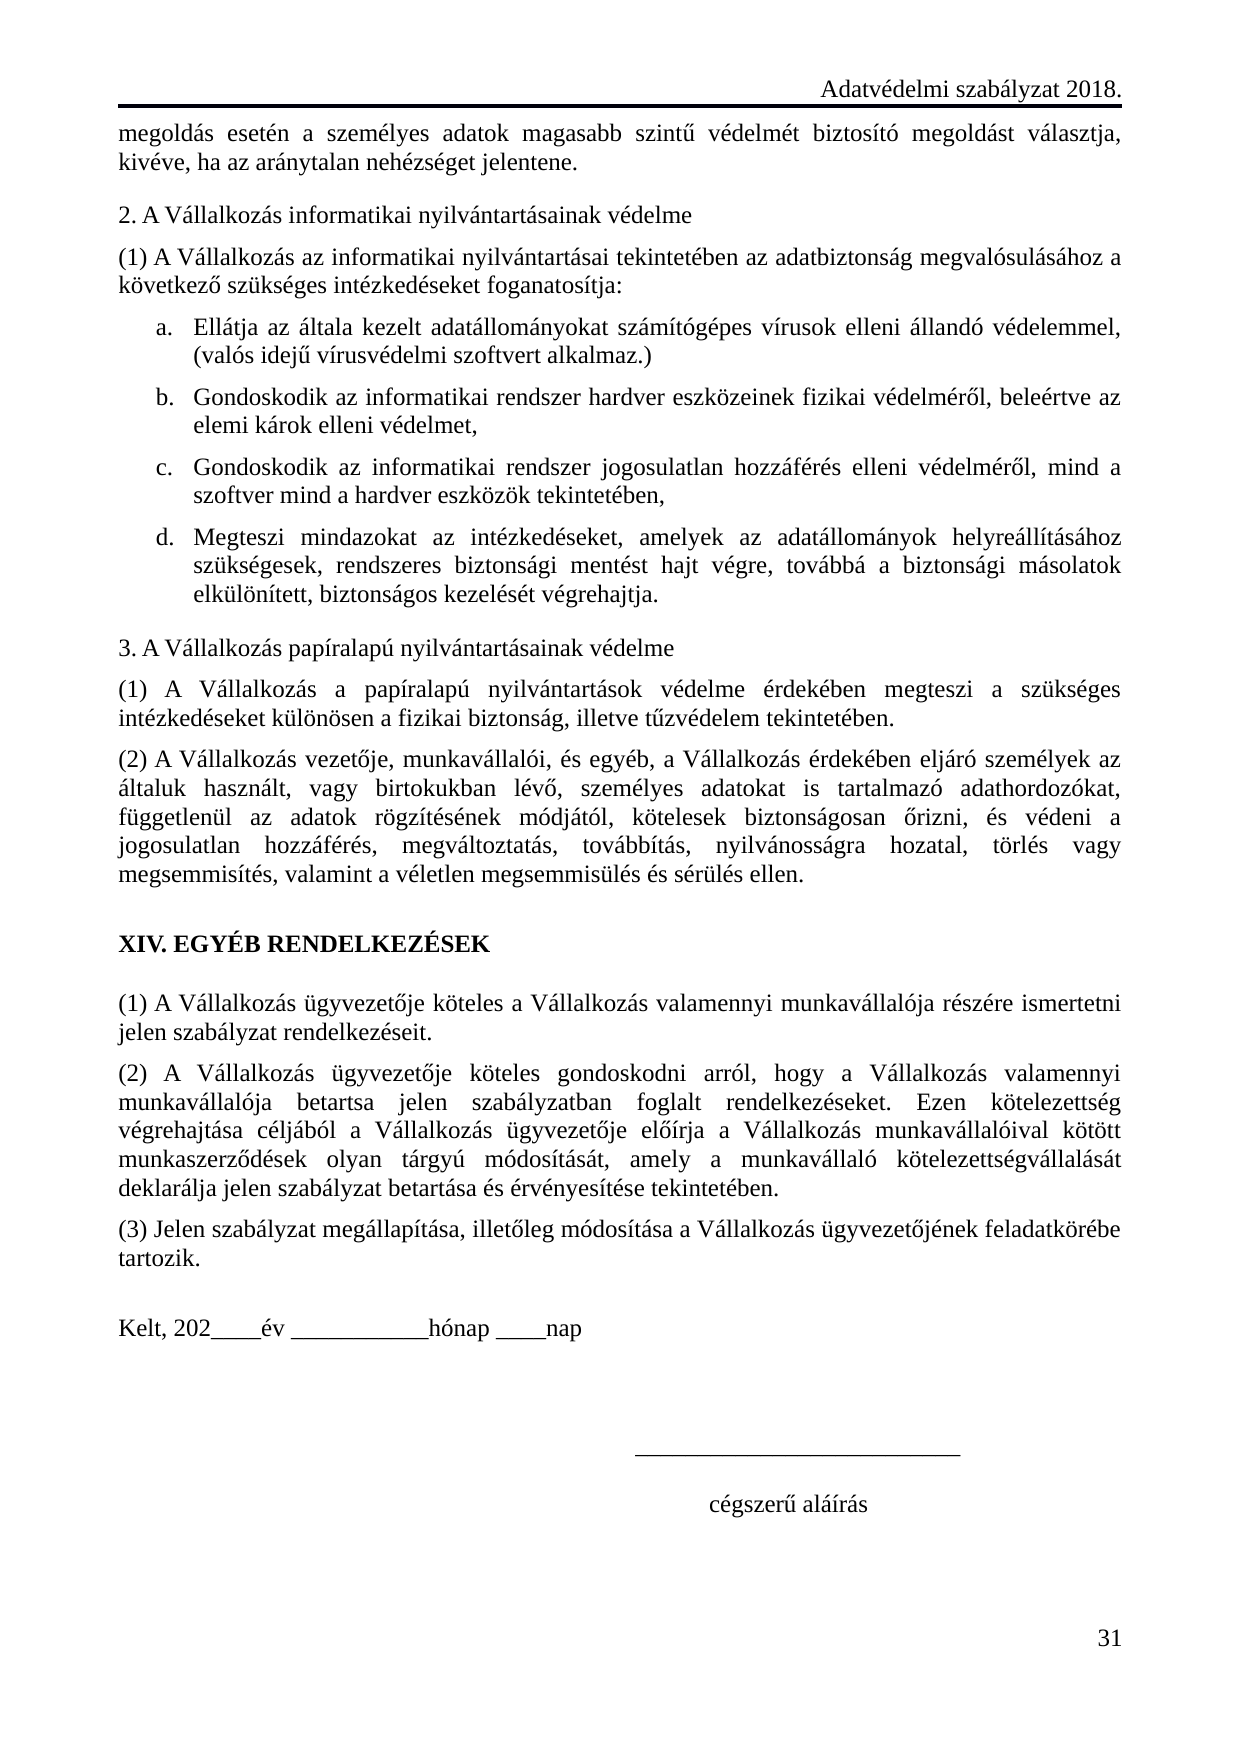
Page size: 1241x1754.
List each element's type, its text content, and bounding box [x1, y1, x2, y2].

list Ellátja az általa kezelt adatállományokat számítógépes vírusok elleni állandó védelemmel, (valós idejű vírusvédelmi szoftvert alkalmaz.) [156, 312, 1122, 369]
list Gondoskodik az informatikai rendszer jogosulatlan hozzáférés elleni védelméről, mind a szoftver mind a hardver eszközök tekintetében, [156, 452, 1122, 509]
text Kelt, 202____év ___________hónap ____nap [118, 1313, 1122, 1342]
text 2. A Vállalkozás informatikai nyilvántartásainak védelme [118, 201, 1122, 229]
text 3. A Vállalkozás papíralapú nyilvántartásainak védelme [118, 633, 1122, 662]
text megoldás esetén a személyes adatok magasabb szintű védelmét biztosító megoldást választja, kivéve, ha az aránytalan nehézséget jelentene. [118, 118, 1122, 176]
text (3) Jelen szabályzat megállapítása, illetőleg módosítása a Vállalkozás ügyvezetőjének feladatkörébe tartozik. [118, 1214, 1122, 1272]
text XIV. EGYÉB RENDELKEZÉSEK [118, 929, 1122, 958]
text (1) A Vállalkozás az informatikai nyilvántartásai tekintetében az adatbiztonság megvalósulásához a következő szükséges intézkedéseket foganatosítja: [118, 242, 1122, 299]
text (2) A Vállalkozás vezetője, munkavállalói, és egyéb, a Vállalkozás érdekében eljáró személyek az általuk használt, vagy birtokukban lévő, személyes adatokat is tartalmazó adathordozókat, függetlenül az adatok rögzítésének módjától, kötelesek biztonságosan őrizni, és védeni a jogosulatlan hozzáférés, megváltoztatás, továbbítás, nyilvánosságra hozatal, törlés vagy megsemmisítés, valamint a véletlen megsemmisülés és sérülés ellen. [118, 744, 1122, 888]
text (2) A Vállalkozás ügyvezetője köteles gondoskodni arról, hogy a Vállalkozás valamennyi munkavállalója betartsa jelen szabályzatban foglalt rendelkezéseket. Ezen kötelezettség végrehajtása céljából a Vállalkozás ügyvezetője előírja a Vállalkozás munkavállalóival kötött munkaszerződések olyan tárgyú módosítását, amely a munkavállaló kötelezettségvállalását deklarálja jelen szabályzat betartása és érvényesítése tekintetében. [118, 1058, 1122, 1202]
text cégszerű aláírás [118, 1489, 1122, 1518]
text __________________________ [118, 1431, 1122, 1459]
list Megteszi mindazokat az intézkedéseket, amelyek az adatállományok helyreállításához szükségesek, rendszeres biztonsági mentést hajt végre, továbbá a biztonsági másolatok elkülönített, biztonságos kezelését végrehajtja. [156, 522, 1122, 608]
list Gondoskodik az informatikai rendszer hardver eszközeinek fizikai védelméről, beleértve az elemi károk elleni védelmet, [156, 382, 1122, 439]
text (1) A Vállalkozás ügyvezetője köteles a Vállalkozás valamennyi munkavállalója részére ismertetni jelen szabályzat rendelkezéseit. [118, 988, 1122, 1046]
text (1) A Vállalkozás a papíralapú nyilvántartások védelme érdekében megteszi a szükséges intézkedéseket különösen a fizikai biztonság, illetve tűzvédelem tekintetében. [118, 674, 1122, 732]
